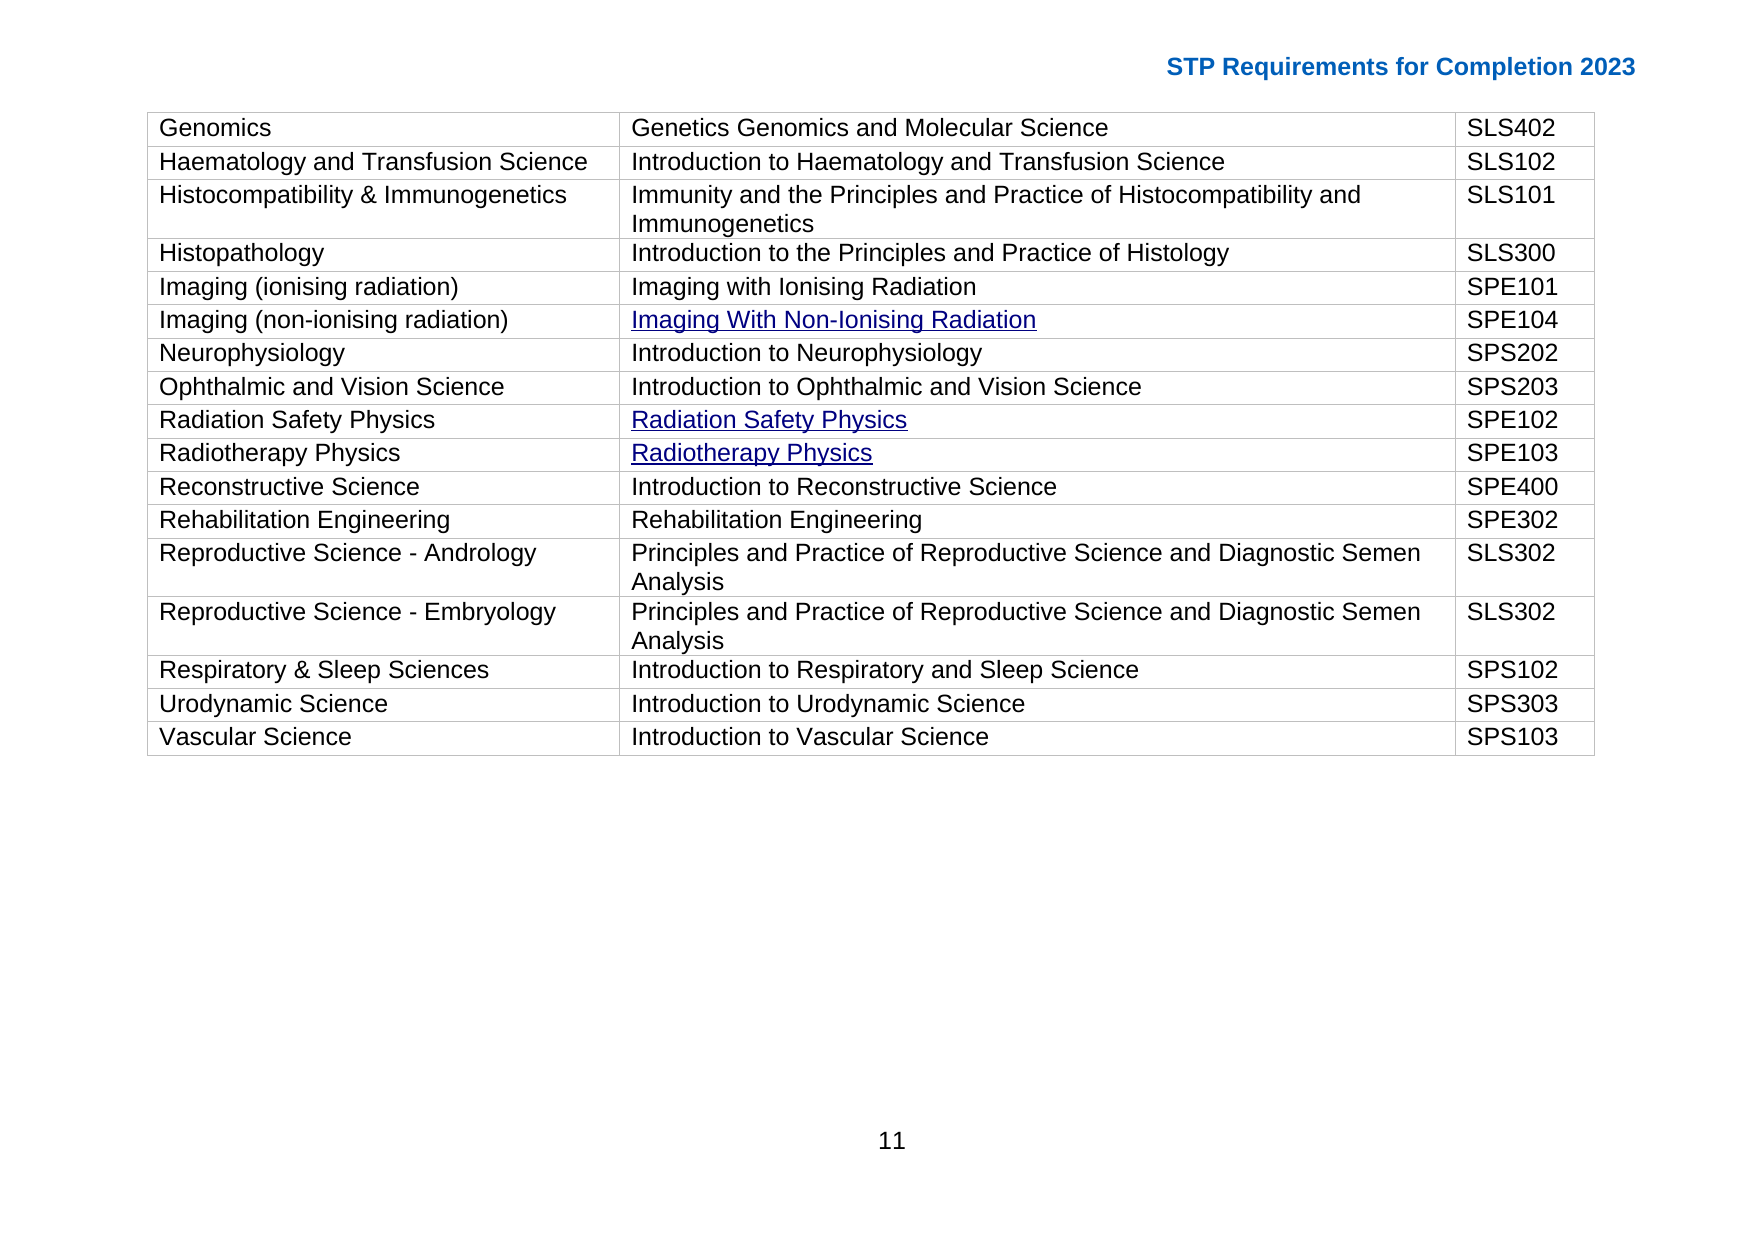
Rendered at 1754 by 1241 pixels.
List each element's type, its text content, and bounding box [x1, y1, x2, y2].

table_cell SLS300 [1456, 239, 1594, 271]
table_cell SPE103 [1456, 439, 1594, 471]
table_cell Principles and Practice of Reproductive Science and Diagnostic Semen Analysis [620, 539, 1455, 596]
table_cell Radiotherapy Physics [620, 439, 1455, 471]
table_cell Reproductive Science - Andrology [148, 539, 619, 596]
table_cell SLS302 [1456, 597, 1594, 654]
table_cell Imaging (ionising radiation) [148, 272, 619, 304]
table_cell Immunity and the Principles and Practice of Histocompatibility and Immunogenetics [620, 180, 1455, 237]
table_cell Imaging With Non-Ionising Radiation [620, 305, 1455, 337]
table_cell Introduction to Ophthalmic and Vision Science [620, 372, 1455, 404]
table_cell Histocompatibility & Immunogenetics [148, 180, 619, 237]
table_cell Ophthalmic and Vision Science [148, 372, 619, 404]
table_cell Genomics [148, 113, 619, 146]
table_cell Imaging (non-ionising radiation) [148, 305, 619, 337]
table_cell Introduction to Urodynamic Science [620, 689, 1455, 721]
table_cell Histopathology [148, 239, 619, 271]
table_cell Neurophysiology [148, 339, 619, 371]
table_cell SPS103 [1456, 722, 1594, 754]
table_cell Introduction to Reconstructive Science [620, 472, 1455, 504]
table_cell SPE302 [1456, 505, 1594, 537]
table_cell Introduction to Neurophysiology [620, 339, 1455, 371]
table_cell Radiotherapy Physics [148, 439, 619, 471]
table_cell SLS402 [1456, 113, 1594, 146]
table_cell SPE104 [1456, 305, 1594, 337]
table_cell SPS202 [1456, 339, 1594, 371]
table_cell SPE101 [1456, 272, 1594, 304]
table_cell Reconstructive Science [148, 472, 619, 504]
table_cell Principles and Practice of Reproductive Science and Diagnostic Semen Analysis [620, 597, 1455, 654]
table_cell SLS302 [1456, 539, 1594, 596]
table_cell SLS102 [1456, 147, 1594, 179]
table_cell Urodynamic Science [148, 689, 619, 721]
table_cell SPS102 [1456, 656, 1594, 688]
table_cell SPE400 [1456, 472, 1594, 504]
table_cell Reproductive Science - Embryology [148, 597, 619, 654]
table_cell Radiation Safety Physics [148, 405, 619, 437]
table_cell Radiation Safety Physics [620, 405, 1455, 437]
table_cell Genetics Genomics and Molecular Science [620, 113, 1455, 146]
table_cell SPE102 [1456, 405, 1594, 437]
table_cell Rehabilitation Engineering [148, 505, 619, 537]
table_cell SLS101 [1456, 180, 1594, 237]
table_cell SPS303 [1456, 689, 1594, 721]
table_cell Haematology and Transfusion Science [148, 147, 619, 179]
table_cell Respiratory & Sleep Sciences [148, 656, 619, 688]
table_cell Vascular Science [148, 722, 619, 754]
table_cell Introduction to Respiratory and Sleep Science [620, 656, 1455, 688]
table_cell Introduction to Vascular Science [620, 722, 1455, 754]
table_cell Introduction to the Principles and Practice of Histology [620, 239, 1455, 271]
table_cell Imaging with Ionising Radiation [620, 272, 1455, 304]
table_cell Introduction to Haematology and Transfusion Science [620, 147, 1455, 179]
table_cell Rehabilitation Engineering [620, 505, 1455, 537]
table_cell SPS203 [1456, 372, 1594, 404]
